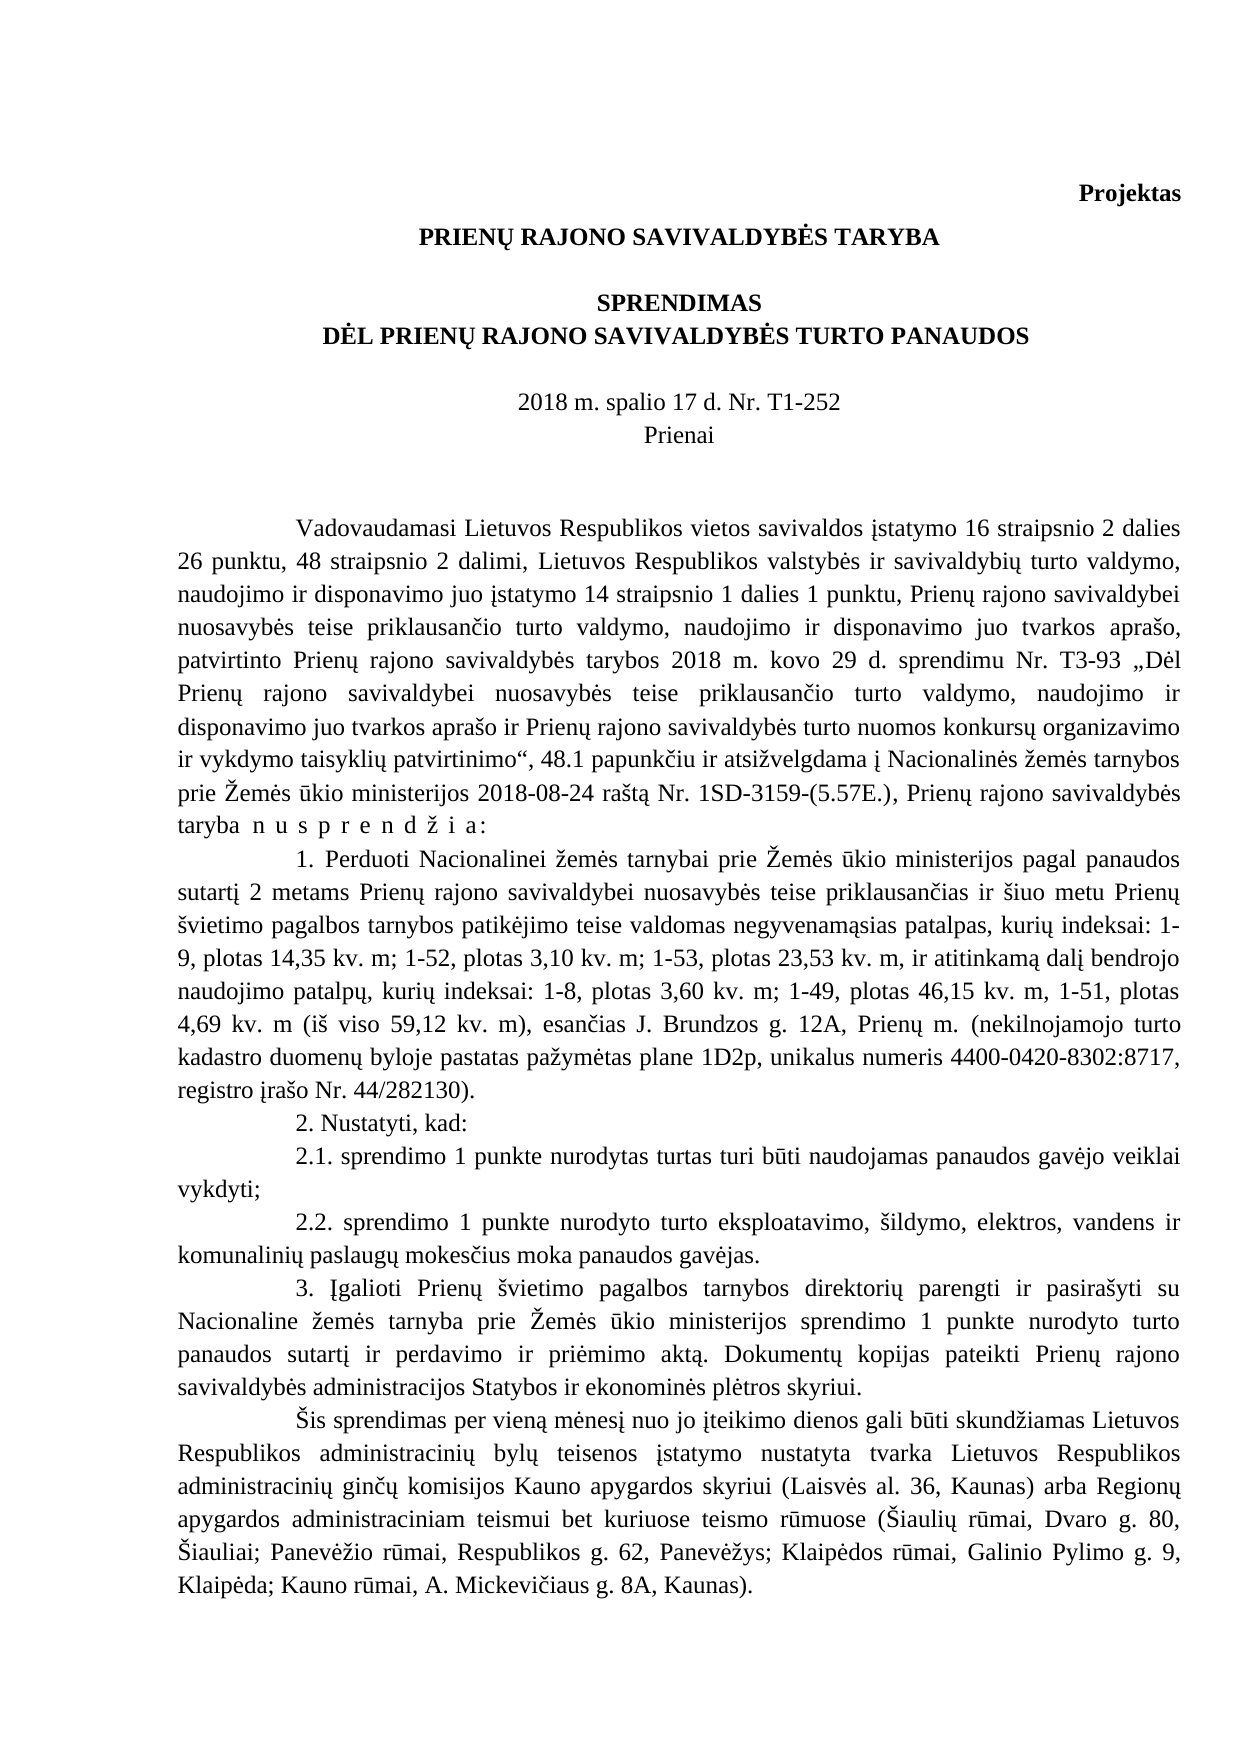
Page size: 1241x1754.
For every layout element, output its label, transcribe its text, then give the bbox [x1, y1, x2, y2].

text Šis sprendimas per vieną mėnesį nuo jo įteikimo dienos gali būti skundžiamas Lietuvos Respublikos administracinių bylų teisenos įstatymo nustatyta tvarka Lietuvos Respublikos administracinių ginčų komisijos Kauno apygardos skyriui (Laisvės al. 36, Kaunas) arba Regionų apygardos administraciniam teismui bet kuriuose teismo rūmuose (Šiaulių rūmai, Dvaro g. 80, Šiauliai; Panevėžio rūmai, Respublikos g. 62, Panevėžys; Klaipėdos rūmai, Galinio Pylimo g. 9, Klaipėda; Kauno rūmai, A. Mickevičiaus g. 8A, Kaunas). [177, 1405, 1181, 1599]
text 2.1. sprendimo 1 punkte nurodytas turtas turi būti naudojamas panaudos gavėjo veiklai vykdyti; [177, 1141, 1181, 1203]
text Prienai [177, 420, 1181, 448]
text PRIENŲ RAJONO savivaldybės TARYBA [177, 222, 1181, 250]
text Projektas [177, 178, 1181, 207]
text SPRENDIMAS [177, 288, 1181, 316]
text DĖL PRIENŲ RAJONO SAVIVALDYBĖS TURTO PANAUDOS [177, 321, 1181, 349]
text 2018 m. spalio 17 d. Nr. T1-252 [177, 387, 1181, 416]
text 3. Įgalioti Prienų švietimo pagalbos tarnybos direktorių parengti ir pasirašyti su Nacionaline žemės tarnyba prie Žemės ūkio ministerijos sprendimo 1 punkte nurodyto turto panaudos sutartį ir perdavimo ir priėmimo aktą. Dokumentų kopijas pateikti Prienų rajono savivaldybės administracijos Statybos ir ekonominės plėtros skyriui. [177, 1273, 1181, 1401]
text 1. Perduoti Nacionalinei žemės tarnybai prie Žemės ūkio ministerijos pagal panaudos sutartį 2 metams Prienų rajono savivaldybei nuosavybės teise priklausančias ir šiuo metu Prienų švietimo pagalbos tarnybos patikėjimo teise valdomas negyvenamąsias patalpas, kurių indeksai: 1-9, plotas 14,35 kv. m; 1-52, plotas 3,10 kv. m; 1-53, plotas 23,53 kv. m, ir atitinkamą dalį bendrojo naudojimo patalpų, kurių indeksai: 1-8, plotas 3,60 kv. m; 1-49, plotas 46,15 kv. m, 1-51, plotas 4,69 kv. m (iš viso 59,12 kv. m), esančias J. Brundzos g. 12A, Prienų m. (nekilnojamojo turto kadastro duomenų byloje pastatas pažymėtas plane 1D2p, unikalus numeris 4400-0420-8302:8717, registro įrašo Nr. 44/282130). [177, 844, 1181, 1103]
text Vadovaudamasi Lietuvos Respublikos vietos savivaldos įstatymo 16 straipsnio 2 dalies 26 punktu, 48 straipsnio 2 dalimi, Lietuvos Respublikos valstybės ir savivaldybių turto valdymo, naudojimo ir disponavimo juo įstatymo 14 straipsnio 1 dalies 1 punktu, Prienų rajono savivaldybei nuosavybės teise priklausančio turto valdymo, naudojimo ir disponavimo juo tvarkos aprašo, patvirtinto Prienų rajono savivaldybės tarybos 2018 m. kovo 29 d. sprendimu Nr. T3-93 „Dėl Prienų rajono savivaldybei nuosavybės teise priklausančio turto valdymo, naudojimo ir disponavimo juo tvarkos aprašo ir Prienų rajono savivaldybės turto nuomos konkursų organizavimo ir vykdymo taisyklių patvirtinimo“, 48.1 papunkčiu ir atsižvelgdama į Nacionalinės žemės tarnybos prie Žemės ūkio ministerijos 2018-08-24 raštą Nr. 1SD-3159-(5.57E.), Prienų rajono savivaldybės taryba n u s p r e n d ž i a: [177, 513, 1181, 839]
text 2. Nustatyti, kad: [177, 1108, 1181, 1137]
text 2.2. sprendimo 1 punkte nurodyto turto eksploatavimo, šildymo, elektros, vandens ir komunalinių paslaugų mokesčius moka panaudos gavėjas. [177, 1207, 1181, 1269]
